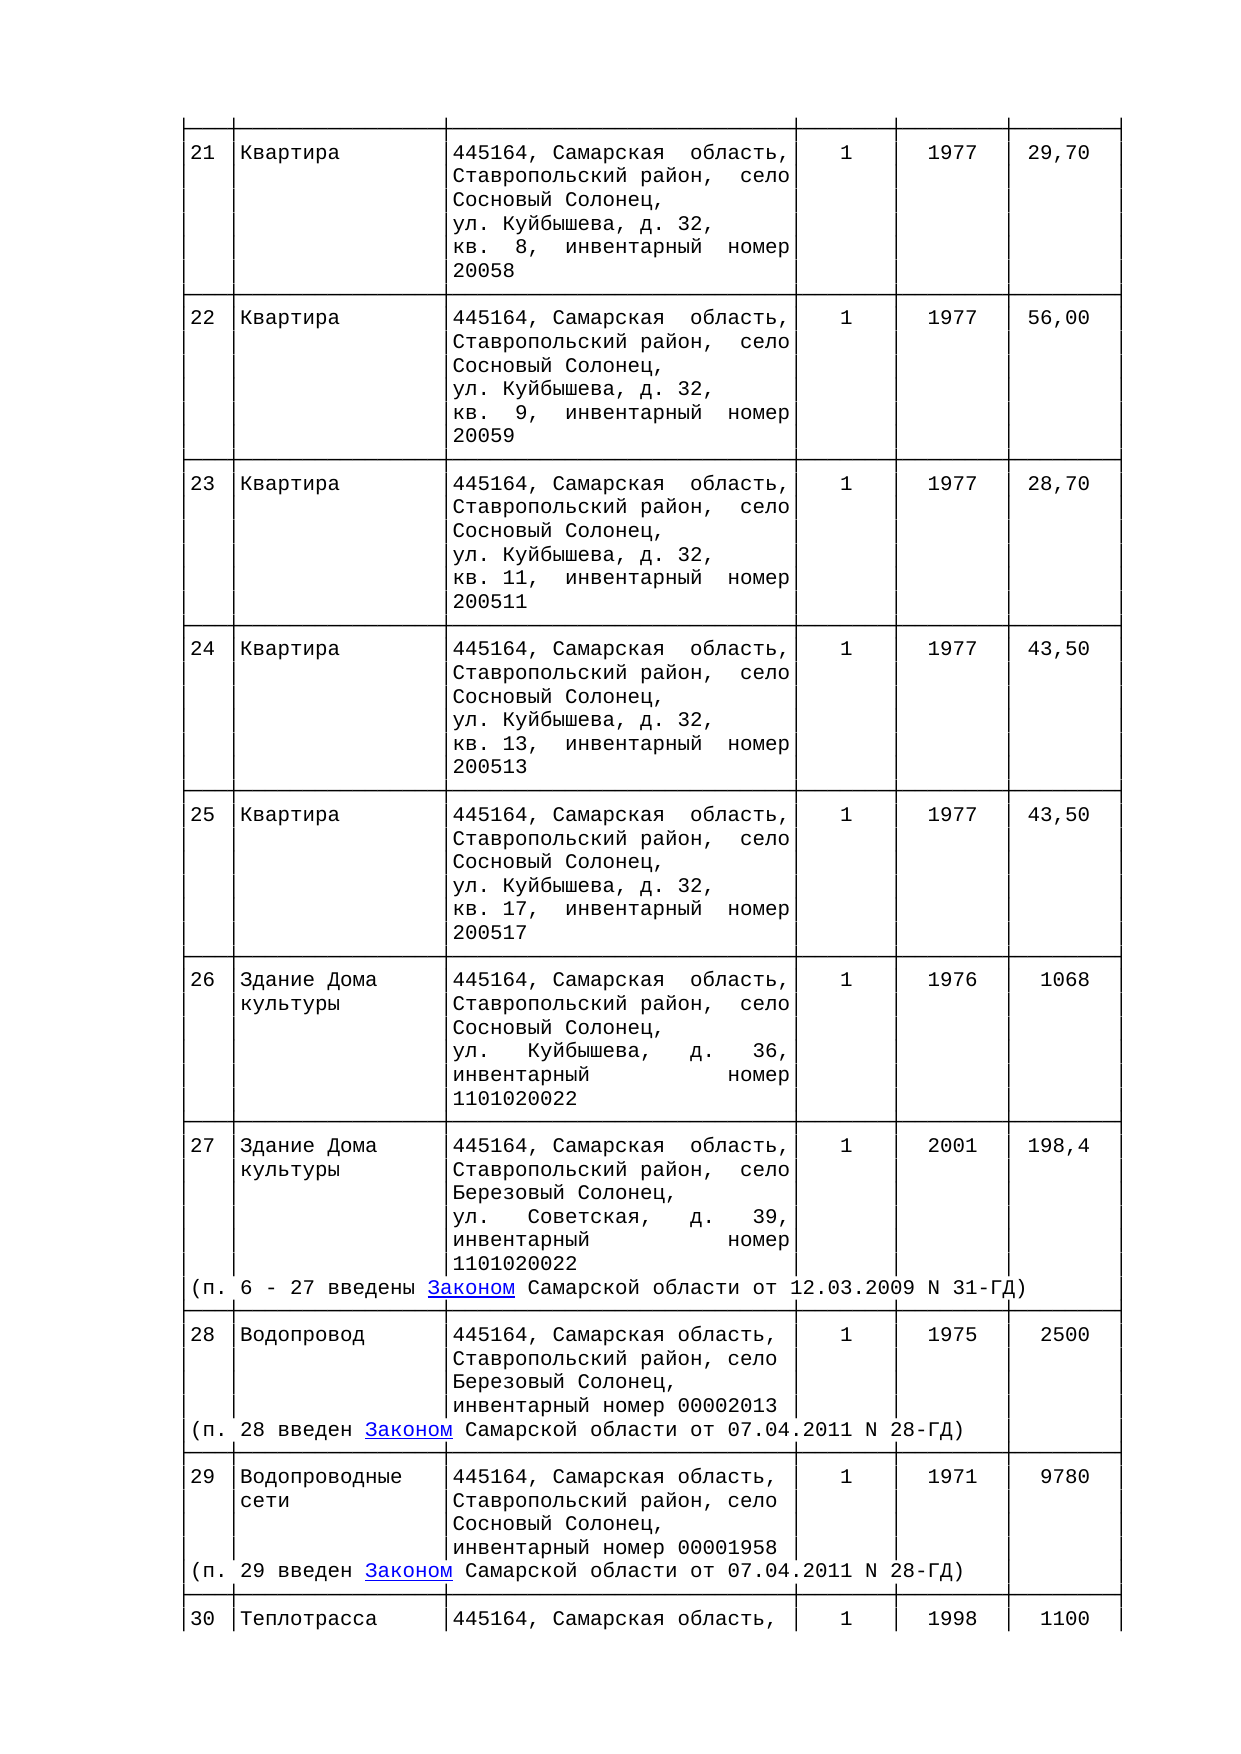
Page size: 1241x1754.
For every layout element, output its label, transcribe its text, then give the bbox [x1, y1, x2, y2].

text │ │ │Ставропольский район, село│ │ │ │ [1009, 331, 1121, 354]
text │ │ │кв. 13, инвентарный номер│ │ │ │ [234, 733, 446, 757]
text │ │ │ул. Куйбышева, д. 32, │ │ │ │ [797, 213, 896, 236]
text ├───┼────────────────┼───────────────────────────┼───────┼────────┼────────┤ [447, 284, 796, 294]
text │ │ │20059 │ │ │ │ [177, 426, 1152, 449]
text │ │ │Ставропольский район, село│ │ │ │ [897, 331, 1008, 354]
text │ │ │Березовый Солонец, │ │ │ │ [177, 1371, 1152, 1395]
text ├───┼────────────────┼───────────────────────────┼───────┼────────┼────────┤ [234, 295, 446, 307]
text │ │ │ул. Куйбышева, д. 32, │ │ │ │ [177, 378, 1152, 402]
text │ │ │1101020022 │ │ │ │ [1122, 1088, 1152, 1111]
text │ │ │кв. 13, инвентарный номер│ │ │ │ [1009, 733, 1121, 757]
text │ │ │кв. 13, инвентарный номер│ │ │ │ [184, 733, 233, 757]
text │ │ │кв. 9, инвентарный номер│ │ │ │ [1009, 402, 1121, 426]
text │ │ │1101020022 │ │ │ │ [447, 1088, 796, 1111]
text │ │ │инвентарный номер│ │ │ │ [177, 1064, 1152, 1088]
text │ │ │ул. Куйбышева, д. 32, │ │ │ │ [797, 875, 896, 898]
text │ │ │Сосновый Солонец, │ │ │ │ [1122, 1017, 1152, 1040]
text ├───┼────────────────┼───────────────────────────┼───────┼────────┼────────┤ [234, 946, 446, 956]
text ├───┼────────────────┼───────────────────────────┼───────┼────────┼────────┤ [177, 780, 1152, 804]
text │27 │Здание Дома │445164, Самарская область,│ 1 │ 2001 │ 198,4 │ [234, 1135, 446, 1158]
text │21 │Квартира │445164, Самарская область,│ 1 │ 1977 │ 29,70 │ [234, 142, 446, 165]
text │ │ │Ставропольский район, село │ │ │ │ [234, 1348, 446, 1371]
text ├───┼────────────────┼───────────────────────────┼───────┼────────┼────────┤ [234, 615, 446, 625]
text │ │ │инвентарный номер│ │ │ │ [177, 1229, 1152, 1253]
text │21 │Квартира │445164, Самарская область,│ 1 │ 1977 │ 29,70 │ [1009, 142, 1121, 165]
text │30 │Теплотрасса │445164, Самарская область, │ 1 │ 1998 │ 1100 │ [797, 1608, 896, 1631]
text │ │ │Ставропольский район, село│ │ │ │ [234, 331, 446, 354]
text │ │ │ул. Советская, д. 39,│ │ │ │ [447, 1206, 796, 1229]
text │23 │Квартира │445164, Самарская область,│ 1 │ 1977 │ 28,70 │ [1009, 473, 1121, 496]
text │21 │Квартира │445164, Самарская область,│ 1 │ 1977 │ 29,70 │ [797, 142, 896, 165]
text │ │ │кв. 13, инвентарный номер│ │ │ │ [897, 733, 1008, 757]
text │ │ │кв. 13, инвентарный номер│ │ │ │ [447, 733, 796, 757]
text │ │ │Сосновый Солонец, │ │ │ │ [177, 1513, 1152, 1537]
text │ │ │ул. Куйбышева, д. 32, │ │ │ │ [1009, 213, 1121, 236]
text │(п. 28 введен Законом Самарской области от 07.04.2011 N 28-ГД) │ │ [184, 1419, 1008, 1442]
text ├───┼────────────────┼───────────────────────────┼───────┼────────┼────────┤ [447, 295, 796, 307]
text │ │ │ул. Куйбышева, д. 32, │ │ │ │ [447, 544, 796, 567]
text │ │ │Сосновый Солонец, │ │ │ │ [1009, 686, 1121, 709]
text │ │ │кв. 9, инвентарный номер│ │ │ │ [184, 402, 233, 426]
text ├───┼────────────────┼───────────────────────────┼───────┼────────┼────────┤ [234, 957, 446, 969]
text │ │ │Сосновый Солонец, │ │ │ │ [177, 851, 1152, 875]
text │ │ │Ставропольский район, село │ │ │ │ [1009, 1348, 1121, 1371]
text │ │ │ул. Куйбышева, д. 36,│ │ │ │ [177, 1040, 1152, 1064]
text │30 │Теплотрасса │445164, Самарская область, │ 1 │ 1998 │ 1100 │ [447, 1608, 796, 1631]
text │ │ │ул. Советская, д. 39,│ │ │ │ [1009, 1206, 1121, 1229]
text │21 │Квартира │445164, Самарская область,│ 1 │ 1977 │ 29,70 │ [447, 142, 796, 165]
text │ │ │ул. Куйбышева, д. 32, │ │ │ │ [234, 544, 446, 567]
text ├───┼────────────────┼───────────────────────────┼───────┼────────┼────────┤ [177, 1584, 1152, 1608]
text │ │ │ул. Советская, д. 39,│ │ │ │ [1122, 1206, 1152, 1229]
text │ │ │ул. Куйбышева, д. 32, │ │ │ │ [234, 213, 446, 236]
text │ │ │Сосновый Солонец, │ │ │ │ [1009, 1017, 1121, 1040]
text │ │ │Сосновый Солонец, │ │ │ │ [177, 520, 1152, 544]
text │ │ │Ставропольский район, село│ │ │ │ [177, 827, 1152, 851]
text │ │ │инвентарный номер 00002013 │ │ │ │ [177, 1395, 1152, 1419]
text │ │ │1101020022 │ │ │ │ [1009, 1088, 1121, 1111]
text │ │ │ул. Куйбышева, д. 32, │ │ │ │ [1122, 544, 1152, 567]
text │27 │Здание Дома │445164, Самарская область,│ 1 │ 2001 │ 198,4 │ [1009, 1135, 1121, 1158]
text │ │ │ул. Куйбышева, д. 32, │ │ │ │ [184, 544, 233, 567]
text │ │ │Ставропольский район, село │ │ │ │ [184, 1348, 233, 1371]
text │ │культуры │Ставропольский район, село│ │ │ │ [177, 993, 1152, 1017]
text │ │ │200511 │ │ │ │ [177, 591, 1152, 615]
text │ │сети │Ставропольский район, село │ │ │ │ [177, 1489, 1152, 1513]
text │(п. 29 введен Законом Самарской области от 07.04.2011 N 28-ГД) │ │ [177, 1561, 1152, 1584]
text │ │ │200513 │ │ │ │ [177, 757, 1152, 780]
text │ │ │ул. Куйбышева, д. 32, │ │ │ │ [184, 213, 233, 236]
text │27 │Здание Дома │445164, Самарская область,│ 1 │ 2001 │ 198,4 │ [797, 1135, 896, 1158]
text │29 │Водопроводные │445164, Самарская область, │ 1 │ 1971 │ 9780 │ [447, 1466, 796, 1489]
text │ │ │ул. Куйбышева, д. 32, │ │ │ │ [177, 709, 1152, 733]
text │ │ │ул. Советская, д. 39,│ │ │ │ [234, 1206, 446, 1229]
text │ │ │Ставропольский район, село│ │ │ │ [177, 662, 1152, 686]
text │ │ │ул. Куйбышева, д. 32, │ │ │ │ [1122, 875, 1152, 898]
text │ │ │Сосновый Солонец, │ │ │ │ [177, 189, 1152, 213]
text │ │ │Ставропольский район, село│ │ │ │ [797, 331, 896, 354]
text │29 │Водопроводные │445164, Самарская область, │ 1 │ 1971 │ 9780 │ [897, 1466, 1008, 1489]
text ├───┼────────────────┼───────────────────────────┼───────┼────────┼────────┤ [447, 946, 796, 956]
text │21 │Квартира │445164, Самарская область,│ 1 │ 1977 │ 29,70 │ [897, 142, 1008, 165]
text │ │ │ул. Куйбышева, д. 32, │ │ │ │ [1009, 875, 1121, 898]
text │ │ │Сосновый Солонец, │ │ │ │ [897, 1017, 1008, 1040]
text │ │ │ул. Куйбышева, д. 32, │ │ │ │ [1122, 213, 1152, 236]
text ├───┼────────────────┼───────────────────────────┼───────┼────────┼────────┤ [447, 957, 796, 969]
text │ │ │Ставропольский район, село│ │ │ │ [177, 165, 1152, 189]
text │30 │Теплотрасса │445164, Самарская область, │ 1 │ 1998 │ 1100 │ [1009, 1608, 1121, 1631]
text │25 │Квартира │445164, Самарская область,│ 1 │ 1977 │ 43,50 │ [1009, 804, 1121, 827]
text │ │ │ул. Куйбышева, д. 32, │ │ │ │ [447, 875, 796, 898]
text │23 │Квартира │445164, Самарская область,│ 1 │ 1977 │ 28,70 │ [897, 473, 1008, 496]
text │ │ │ул. Куйбышева, д. 32, │ │ │ │ [797, 544, 896, 567]
text │ │ │инвентарный номер 00001958 │ │ │ │ [1009, 1537, 1121, 1561]
text │24 │Квартира │445164, Самарская область,│ 1 │ 1977 │ 43,50 │ [177, 638, 1152, 662]
text │ │ │ул. Куйбышева, д. 32, │ │ │ │ [897, 875, 1008, 898]
text │ │ │Сосновый Солонец, │ │ │ │ [797, 1017, 896, 1040]
text │ │ │1101020022 │ │ │ │ [184, 1088, 233, 1111]
text │ │ │ул. Советская, д. 39,│ │ │ │ [897, 1206, 1008, 1229]
text │ │ │Ставропольский район, село │ │ │ │ [797, 1348, 896, 1371]
text │25 │Квартира │445164, Самарская область,│ 1 │ 1977 │ 43,50 │ [797, 804, 896, 827]
text │ │ │ул. Куйбышева, д. 32, │ │ │ │ [1009, 544, 1121, 567]
text │ │ │ул. Куйбышева, д. 32, │ │ │ │ [184, 875, 233, 898]
text ├───┼────────────────┼───────────────────────────┼───────┼────────┼────────┤ [177, 1442, 1152, 1466]
text │26 │Здание Дома │445164, Самарская область,│ 1 │ 1976 │ 1068 │ [177, 969, 1152, 993]
text │27 │Здание Дома │445164, Самарская область,│ 1 │ 2001 │ 198,4 │ [447, 1135, 796, 1158]
text │ │ │Сосновый Солонец, │ │ │ │ [797, 686, 896, 709]
text │ │ │кв. 9, инвентарный номер│ │ │ │ [234, 402, 446, 426]
text │ │ │1101020022 │ │ │ │ [797, 1088, 896, 1111]
text │ │ │Ставропольский район, село │ │ │ │ [897, 1348, 1008, 1371]
text ├───┼────────────────┼───────────────────────────┼───────┼────────┼────────┤ [447, 615, 796, 625]
text │27 │Здание Дома │445164, Самарская область,│ 1 │ 2001 │ 198,4 │ [897, 1135, 1008, 1158]
text │ │ │кв. 11, инвентарный номер│ │ │ │ [177, 567, 1152, 591]
text │ │ │1101020022 │ │ │ │ [234, 1088, 446, 1111]
text │25 │Квартира │445164, Самарская область,│ 1 │ 1977 │ 43,50 │ [897, 804, 1008, 827]
text │ │ │инвентарный номер 00001958 │ │ │ │ [184, 1537, 1008, 1561]
text ├───┼────────────────┼───────────────────────────┼───────┼────────┼────────┤ [177, 1300, 1152, 1324]
text │ │ │кв. 9, инвентарный номер│ │ │ │ [897, 402, 1008, 426]
text ├───┼────────────────┼───────────────────────────┼───────┼────────┼────────┤ [447, 626, 796, 638]
text │ │ │кв. 9, инвентарный номер│ │ │ │ [1122, 402, 1152, 426]
text │ │ │200517 │ │ │ │ [177, 922, 1152, 946]
text │ │ │Ставропольский район, село │ │ │ │ [447, 1348, 796, 1371]
text │30 │Теплотрасса │445164, Самарская область, │ 1 │ 1998 │ 1100 │ [897, 1608, 1008, 1631]
text ├───┼────────────────┼───────────────────────────┼───────┼────────┼────────┤ [177, 449, 1152, 473]
text │ │ │ул. Советская, д. 39,│ │ │ │ [797, 1206, 896, 1229]
text │ │ │ул. Куйбышева, д. 32, │ │ │ │ [897, 213, 1008, 236]
text │ │ │Сосновый Солонец, │ │ │ │ [184, 686, 233, 709]
text │ │ │Сосновый Солонец, │ │ │ │ [177, 354, 1152, 378]
text │ │ │Ставропольский район, село│ │ │ │ [184, 331, 233, 354]
text │(п. 6 - 27 введены Законом Самарской области от 12.03.2009 N 31-ГД) │ [184, 1277, 1121, 1300]
text │ │ │Ставропольский район, село│ │ │ │ [447, 331, 796, 354]
text │ │ │кв. 13, инвентарный номер│ │ │ │ [797, 733, 896, 757]
text │ │ │ул. Куйбышева, д. 32, │ │ │ │ [234, 875, 446, 898]
text │ │ │Сосновый Солонец, │ │ │ │ [447, 1017, 796, 1040]
text │ │ │Сосновый Солонец, │ │ │ │ [234, 686, 446, 709]
text │29 │Водопроводные │445164, Самарская область, │ 1 │ 1971 │ 9780 │ [234, 1466, 446, 1489]
text │(п. 28 введен Законом Самарской области от 07.04.2011 N 28-ГД) │ │ [1009, 1419, 1121, 1442]
text │ │ │Сосновый Солонец, │ │ │ │ [447, 686, 796, 709]
text │ │ │кв. 9, инвентарный номер│ │ │ │ [447, 402, 796, 426]
text ├───┼────────────────┼───────────────────────────┼───────┼────────┼────────┤ [234, 626, 446, 638]
text │ │ │кв. 8, инвентарный номер│ │ │ │ [177, 236, 1152, 260]
text ├───┼────────────────┼───────────────────────────┼───────┼────────┼────────┤ [177, 118, 1152, 142]
text │30 │Теплотрасса │445164, Самарская область, │ 1 │ 1998 │ 1100 │ [234, 1608, 446, 1631]
text │25 │Квартира │445164, Самарская область,│ 1 │ 1977 │ 43,50 │ [234, 804, 446, 827]
text │22 │Квартира │445164, Самарская область,│ 1 │ 1977 │ 56,00 │ [177, 307, 1152, 331]
text │ │ │ул. Куйбышева, д. 32, │ │ │ │ [897, 544, 1008, 567]
text │29 │Водопроводные │445164, Самарская область, │ 1 │ 1971 │ 9780 │ [1009, 1466, 1121, 1489]
text │25 │Квартира │445164, Самарская область,│ 1 │ 1977 │ 43,50 │ [447, 804, 796, 827]
text │ │ │Сосновый Солонец, │ │ │ │ [234, 1017, 446, 1040]
text │ │ │Ставропольский район, село│ │ │ │ [177, 496, 1152, 520]
text ├───┼────────────────┼───────────────────────────┼───────┼────────┼────────┤ [234, 284, 446, 294]
text │ │ │кв. 9, инвентарный номер│ │ │ │ [797, 402, 896, 426]
text │ │культуры │Ставропольский район, село│ │ │ │ [177, 1158, 1152, 1182]
text │ │ │Березовый Солонец, │ │ │ │ [177, 1182, 1152, 1206]
text │ │ │Сосновый Солонец, │ │ │ │ [184, 1017, 233, 1040]
text │23 │Квартира │445164, Самарская область,│ 1 │ 1977 │ 28,70 │ [234, 473, 446, 496]
text │23 │Квартира │445164, Самарская область,│ 1 │ 1977 │ 28,70 │ [447, 473, 796, 496]
text │ │ │ул. Советская, д. 39,│ │ │ │ [184, 1206, 233, 1229]
text │ │ │кв. 17, инвентарный номер│ │ │ │ [177, 898, 1152, 922]
text │28 │Водопровод │445164, Самарская область, │ 1 │ 1975 │ 2500 │ [177, 1324, 1152, 1348]
text │29 │Водопроводные │445164, Самарская область, │ 1 │ 1971 │ 9780 │ [797, 1466, 896, 1489]
text │ │ │Сосновый Солонец, │ │ │ │ [1122, 686, 1152, 709]
text │ │ │1101020022 │ │ │ │ [177, 1253, 1152, 1277]
text │23 │Квартира │445164, Самарская область,│ 1 │ 1977 │ 28,70 │ [797, 473, 896, 496]
text │ │ │Сосновый Солонец, │ │ │ │ [897, 686, 1008, 709]
text │ │ │ул. Куйбышева, д. 32, │ │ │ │ [447, 213, 796, 236]
text │ │ │20058 │ │ │ │ [177, 260, 1152, 284]
text ├───┼────────────────┼───────────────────────────┼───────┼────────┼────────┤ [177, 1111, 1152, 1135]
text │ │ │1101020022 │ │ │ │ [897, 1088, 1008, 1111]
